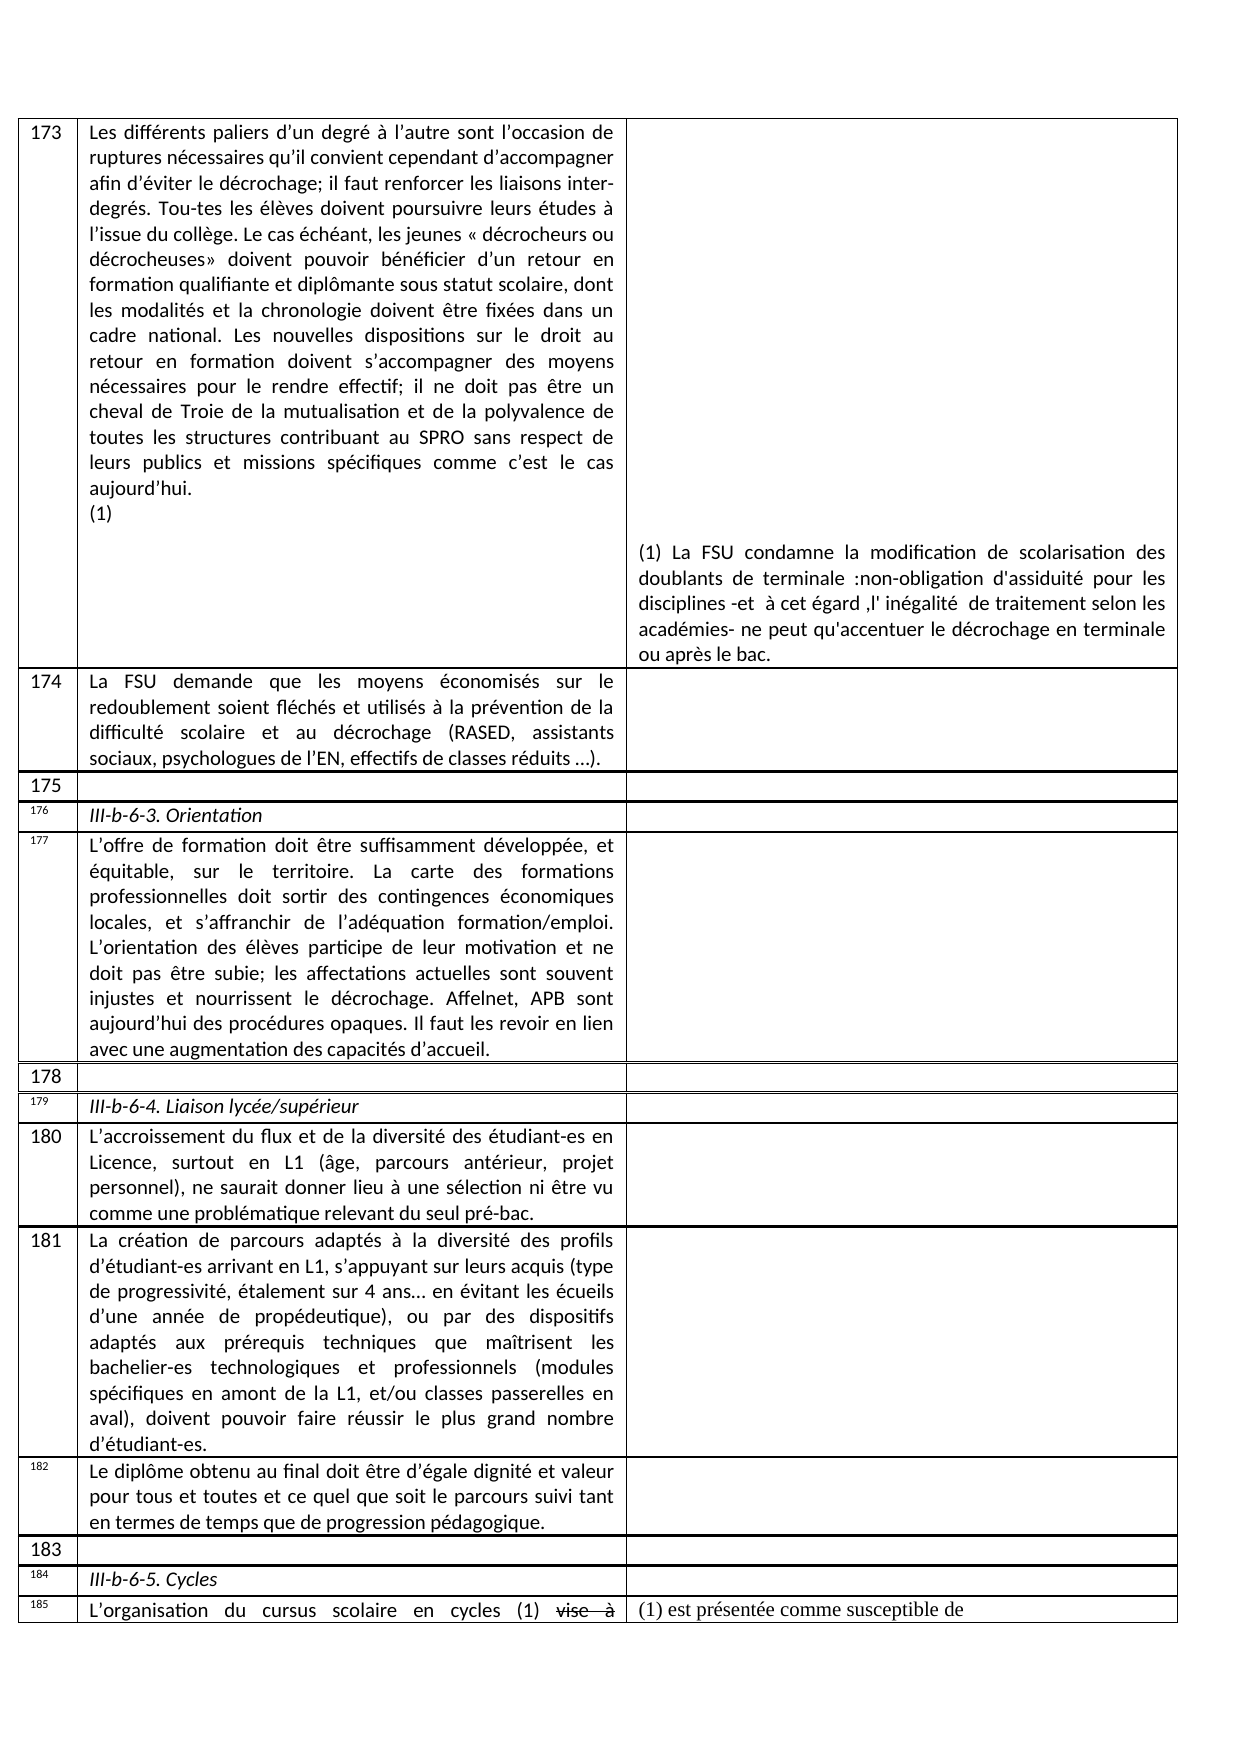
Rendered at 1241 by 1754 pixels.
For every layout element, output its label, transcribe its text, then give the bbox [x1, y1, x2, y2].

table_cell 174 [19, 669, 77, 770]
table_cell L’offre de formation doit être suffisamment développée, et équitable, sur le territoire. La carte des formations professionnelles doit sortir des contingences économiques locales, et s’affranchir de l’adéquation formation/emploi. L’orientation des élèves participe de leur motivation et ne doit pas être subie; les affectations actuelles sont souvent injustes et nourrissent le décrochage. Affelnet, APB sont aujourd’hui des procédures opaques. Il faut les revoir en lien avec une augmentation des capacités d’accueil. [78, 833, 626, 1061]
table_cell 182 [19, 1458, 77, 1534]
table_cell La FSU demande que les moyens économisés sur le redoublement soient fléchés et utilisés à la prévention de la difficulté scolaire et au décrochage (RASED, assistants sociaux, psychologues de l’EN, effectifs de classes réduits …). [78, 669, 626, 770]
table_cell [78, 773, 626, 800]
table_cell [627, 1458, 1177, 1534]
table_cell [78, 1064, 626, 1091]
table_cell [627, 1124, 1177, 1225]
table_cell Le diplôme obtenu au final doit être d’égale dignité et valeur pour tous et toutes et ce quel que soit le parcours suivi tant en termes de temps que de progression pédagogique. [78, 1458, 626, 1534]
table_cell Les différents paliers d’un degré à l’autre sont l’occasion de ruptures nécessaires qu’il convient cependant d’accompagner afin d’éviter le décrochage; il faut renforcer les liaisons inter-degrés. Tou-tes les élèves doivent poursuivre leurs études à l’issue du collège. Le cas échéant, les jeunes « décrocheurs ou décrocheuses» doivent pouvoir bénéficier d’un retour en formation qualifiante et diplômante sous statut scolaire, dont les modalités et la chronologie doivent être fixées dans un cadre national. Les nouvelles dispositions sur le droit au retour en formation doivent s’accompagner des moyens nécessaires pour le rendre effectif; il ne doit pas être un cheval de Troie de la mutualisation et de la polyvalence de toutes les structures contribuant au SPRO sans respect de leurs publics et missions spécifiques comme c’est le cas aujourd’hui. (1) [78, 119, 626, 667]
table_cell III-b-6-4. Liaison lycée/supérieur [78, 1094, 626, 1122]
table_cell (1) La FSU condamne la modification de scolarisation des doublants de terminale :non-obligation d'assiduité pour les disciplines -et à cet égard ,l' inégalité de traitement selon les académies- ne peut qu'accentuer le décrochage en terminale ou après le bac. [627, 119, 1177, 667]
table_cell [627, 1537, 1177, 1564]
table_cell 178 [19, 1064, 77, 1091]
table_cell [627, 803, 1177, 831]
table_cell 175 [19, 773, 77, 800]
table_cell [627, 1228, 1177, 1456]
table_cell III-b-6-3. Orientation [78, 803, 626, 831]
table_cell [627, 1094, 1177, 1122]
table_cell 181 [19, 1228, 77, 1456]
table_cell III-b-6-5. Cycles [78, 1567, 626, 1595]
table_cell [78, 1537, 626, 1564]
table_cell [627, 1567, 1177, 1595]
table_cell (1) est présentée comme susceptible de Cette organisation ne peut être efficace en termes de progressivité des apprentissages sans repères annuels, sans diminuer les effectifs et sans donner à l'école les moyens nécessaires à la réussite de tous les élèves. Pour la FSU, il est illusoire de penser que la mise en place d'un cycle à cheval sur le 1er et second degré, associé à un empilement de nouvelles instances pédagogiques, puisse constituer une alternative credible au redoublement, et favoriser la liaison école-collège. [627, 1597, 1177, 1622]
table_cell 179 [19, 1094, 77, 1122]
table_cell 173 [19, 119, 77, 667]
table_cell L’organisation du cursus scolaire en cycles (1) vise à [78, 1597, 626, 1622]
table_cell L’accroissement du flux et de la diversité des étudiant-es en Licence, surtout en L1 (âge, parcours antérieur, projet personnel), ne saurait donner lieu à une sélection ni être vu comme une problématique relevant du seul pré-bac. [78, 1124, 626, 1225]
table_cell [627, 1064, 1177, 1091]
table_cell [627, 669, 1177, 770]
table_cell 176 [19, 803, 77, 831]
table_cell [627, 773, 1177, 800]
table_cell 177 [19, 833, 77, 1061]
table_cell 180 [19, 1124, 77, 1225]
table_cell [627, 833, 1177, 1061]
table_cell 185 [19, 1597, 77, 1622]
table_cell La création de parcours adaptés à la diversité des profils d’étudiant-es arrivant en L1, s’appuyant sur leurs acquis (type de progressivité, étalement sur 4 ans… en évitant les écueils d’une année de propédeutique), ou par des dispositifs adaptés aux prérequis techniques que maîtrisent les bachelier-es technologiques et professionnels (modules spécifiques en amont de la L1, et/ou classes passerelles en aval), doivent pouvoir faire réussir le plus grand nombre d’étudiant-es. [78, 1228, 626, 1456]
table_cell 183 [19, 1537, 77, 1564]
table_cell 184 [19, 1567, 77, 1595]
